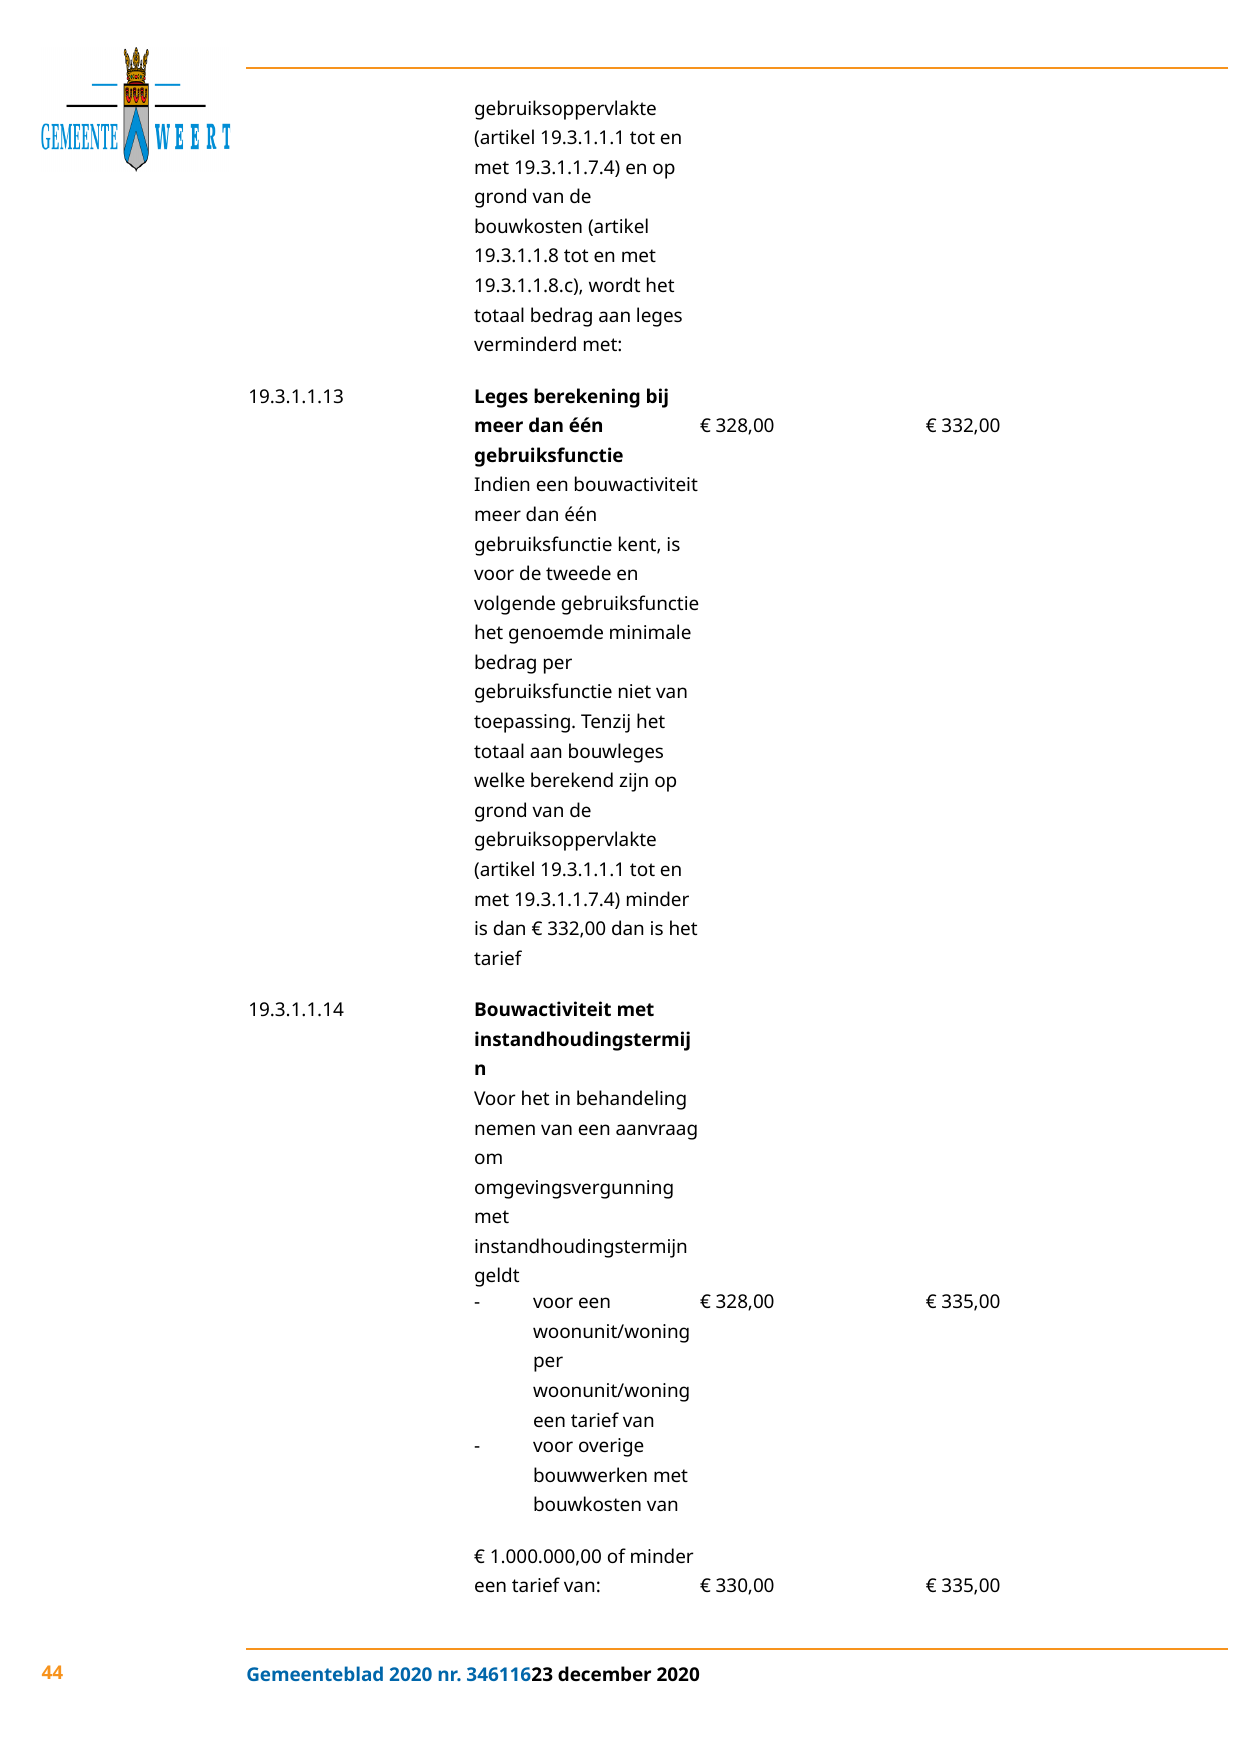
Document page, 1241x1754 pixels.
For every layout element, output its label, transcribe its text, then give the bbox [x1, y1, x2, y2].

table_cell [926, 1518, 1152, 1543]
table_cell [926, 996, 1152, 1288]
table_cell [248, 95, 474, 357]
table_cell € 335,00 [926, 1289, 1152, 1432]
table_cell € 328,00 [700, 1289, 926, 1432]
table_cell [248, 971, 474, 996]
table_cell gebruiksoppervlakte (artikel 19.3.1.1.1 tot en met 19.3.1.1.7.4) en op grond van de bouwkosten (artikel 19.3.1.1.8 tot en met 19.3.1.1.8.c), wordt het totaal bedrag aan leges verminderd met: [474, 95, 700, 357]
table_cell [700, 95, 926, 357]
table_cell € 328,00 [700, 383, 926, 971]
table_cell [248, 1543, 474, 1598]
table_cell [474, 357, 700, 383]
table_cell [926, 357, 1152, 383]
table_cell € 332,00 [926, 383, 1152, 971]
picture [41, 47, 231, 172]
table_cell € 335,00 [926, 1543, 1152, 1598]
table_cell [474, 971, 700, 996]
table_cell € 330,00 [700, 1543, 926, 1598]
table_cell [926, 95, 1152, 357]
table_cell [248, 357, 474, 383]
table_cell voor overige bouwwerken met bouwkosten van [474, 1433, 700, 1517]
table_cell [926, 1433, 1152, 1517]
table_cell Bouwactiviteit met instandhoudingstermijn Voor het in behandeling nemen van een aanvraag om omgevingsvergunning met instandhoudingstermijn geldt [474, 996, 700, 1288]
table_cell [926, 971, 1152, 996]
table_cell [700, 1433, 926, 1517]
table_cell [248, 1518, 474, 1543]
table_cell Leges berekening bij meer dan één gebruiksfunctie Indien een bouwactiviteit meer dan één gebruiksfunctie kent, is voor de tweede en volgende gebruiksfunctie het genoemde minimale bedrag per gebruiksfunctie niet van toepassing. Tenzij het totaal aan bouwleges welke berekend zijn op grond van de gebruiksoppervlakte (artikel 19.3.1.1.1 tot en met 19.3.1.1.7.4) minder is dan € 332,00 dan is het tarief [474, 383, 700, 971]
table_cell [700, 996, 926, 1288]
table_cell [700, 971, 926, 996]
table_cell € 1.000.000,00 of minder een tarief van: [474, 1543, 700, 1598]
table_cell 19.3.1.1.13 [248, 383, 474, 971]
table_cell 19.3.1.1.14 [248, 996, 474, 1288]
table_cell [248, 1433, 474, 1517]
table_cell [248, 1289, 474, 1432]
table_cell [700, 1518, 926, 1543]
table_cell [474, 1518, 700, 1543]
table_cell voor een woonunit/woning per woonunit/woning een tarief van [474, 1289, 700, 1432]
table_cell [700, 357, 926, 383]
